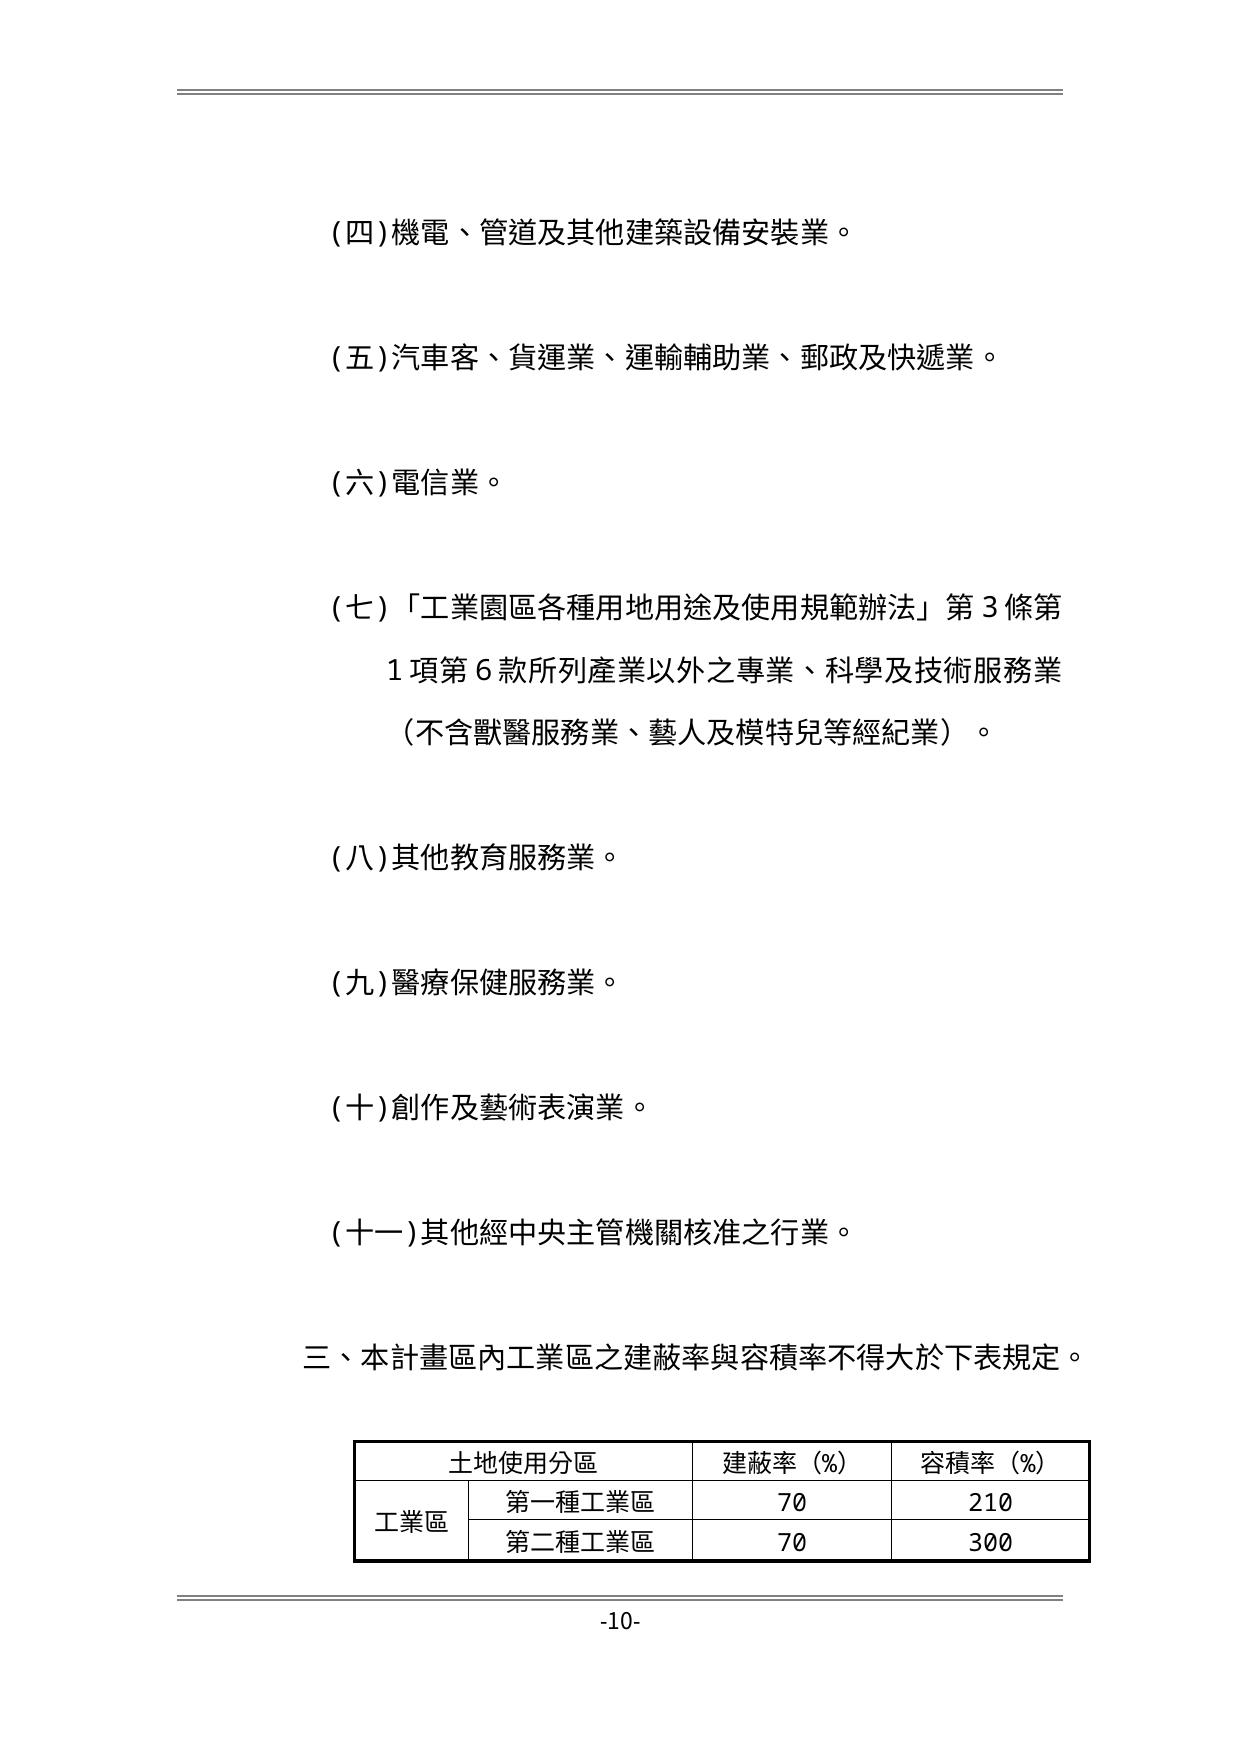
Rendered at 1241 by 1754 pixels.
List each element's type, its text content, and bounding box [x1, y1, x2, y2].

table_cell 210 [892, 1481, 1088, 1519]
table_header 建蔽率（%） [693, 1443, 891, 1480]
text (十)創作及藝術表演業。 [327, 1064, 1063, 1127]
text (四)機電、管道及其他建築設備安裝業。 [327, 189, 1063, 252]
table_cell 300 [892, 1520, 1088, 1559]
table_cell 工業區 [356, 1481, 468, 1559]
text (七)「工業園區各種用地用途及使用規範辦法」第3條第1項第6款所列產業以外之專業、科學及技術服務業（不含獸醫服務業、藝人及模特兒等經紀業）。 [327, 564, 1063, 752]
text (九)醫療保健服務業。 [327, 939, 1063, 1002]
text (十一)其他經中央主管機關核准之行業。 [327, 1189, 1063, 1252]
table_cell 第二種工業區 [469, 1520, 692, 1559]
text (六)電信業。 [327, 439, 1063, 502]
text (八)其他教育服務業。 [327, 814, 1063, 877]
table_header 容積率（%） [892, 1443, 1088, 1480]
table_cell 70 [693, 1481, 891, 1519]
table_cell 第一種工業區 [469, 1481, 692, 1519]
text (五)汽車客、貨運業、運輸輔助業、郵政及快遞業。 [327, 314, 1063, 377]
table_header 土地使用分區 [356, 1443, 692, 1480]
text 三、本計畫區內工業區之建蔽率與容積率不得大於下表規定。 [302, 1314, 1063, 1377]
table_cell 70 [693, 1520, 891, 1559]
